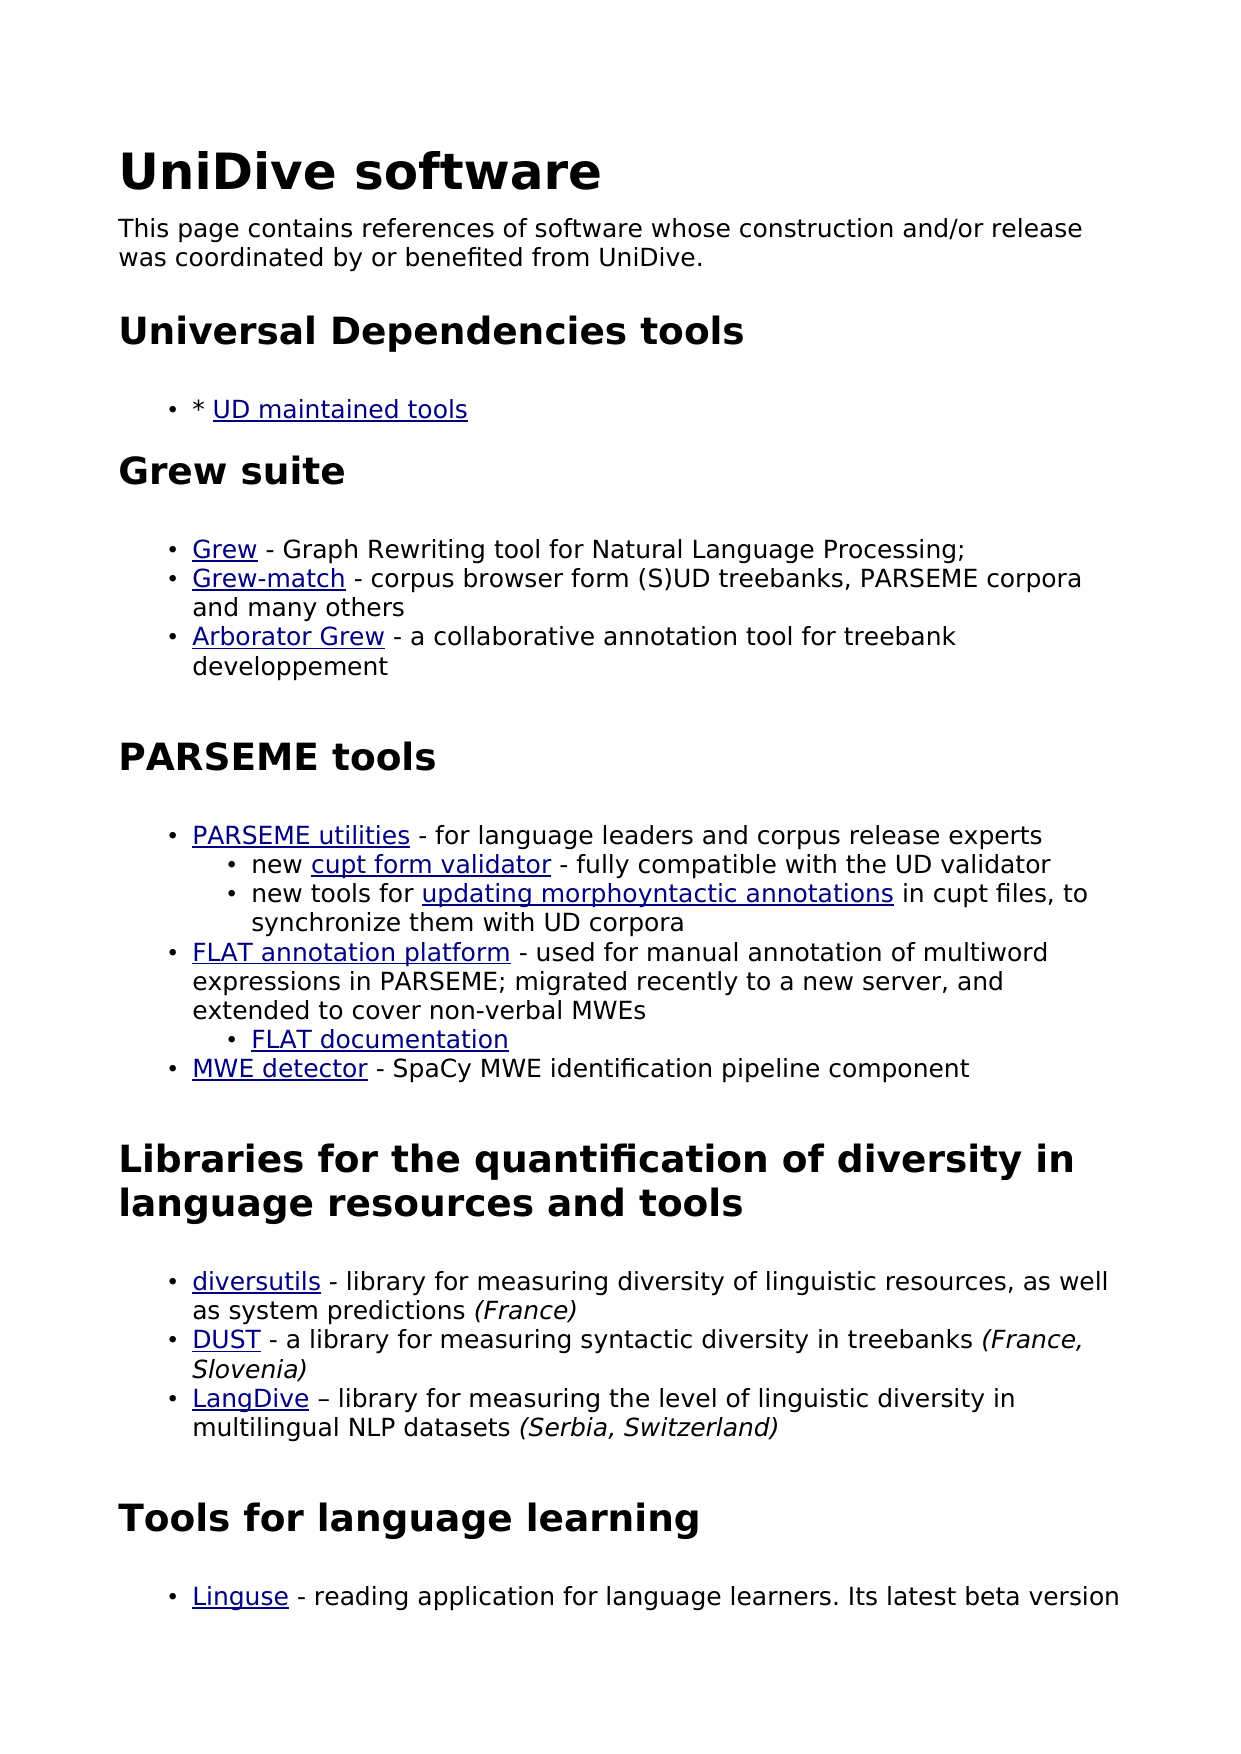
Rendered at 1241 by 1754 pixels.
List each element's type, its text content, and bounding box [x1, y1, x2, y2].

list * UD maintained tools [177, 395, 1122, 424]
text This page contains references of software whose construction and/or release was coordinated by or benefited from UniDive. [118, 214, 1122, 272]
subtitle Grew suite [118, 449, 1122, 493]
list LangDive – library for measuring the level of linguistic diversity in multilingual NLP datasets (Serbia, Switzerland) [177, 1384, 1122, 1442]
list DUST - a library for measuring syntactic diversity in treebanks (France, Slovenia) [177, 1326, 1122, 1384]
list Linguse - reading application for language learners. Its latest beta version [177, 1582, 1122, 1612]
list Grew - Graph Rewriting tool for Natural Language Processing; [177, 535, 1122, 564]
list new tools for updating morphoyntactic annotations in cupt files, to synchronize them with UD corpora [236, 879, 1122, 938]
subtitle Libraries for the quantification of diversity in language resources and tools [118, 1138, 1122, 1225]
subtitle UniDive software [118, 143, 1122, 201]
list MWE detector - SpaCy MWE identification pipeline component [177, 1054, 1122, 1083]
subtitle Universal Dependencies tools [118, 310, 1122, 353]
list PARSEME utilities - for language leaders and corpus release experts [177, 821, 1122, 850]
list FLAT documentation [236, 1025, 1122, 1054]
subtitle PARSEME tools [118, 735, 1122, 779]
subtitle Tools for language learning [118, 1497, 1122, 1540]
list new cupt form validator - fully compatible with the UD validator [236, 850, 1122, 879]
list diversutils - library for measuring diversity of linguistic resources, as well as system predictions (France) [177, 1267, 1122, 1326]
list Grew-match - corpus browser form (S)UD treebanks, PARSEME corpora and many others [177, 564, 1122, 623]
list Arborator Grew - a collaborative annotation tool for treebank developpement [177, 623, 1122, 681]
list FLAT annotation platform - used for manual annotation of multiword expressions in PARSEME; migrated recently to a new server, and extended to cover non-verbal MWEs [177, 938, 1122, 1025]
